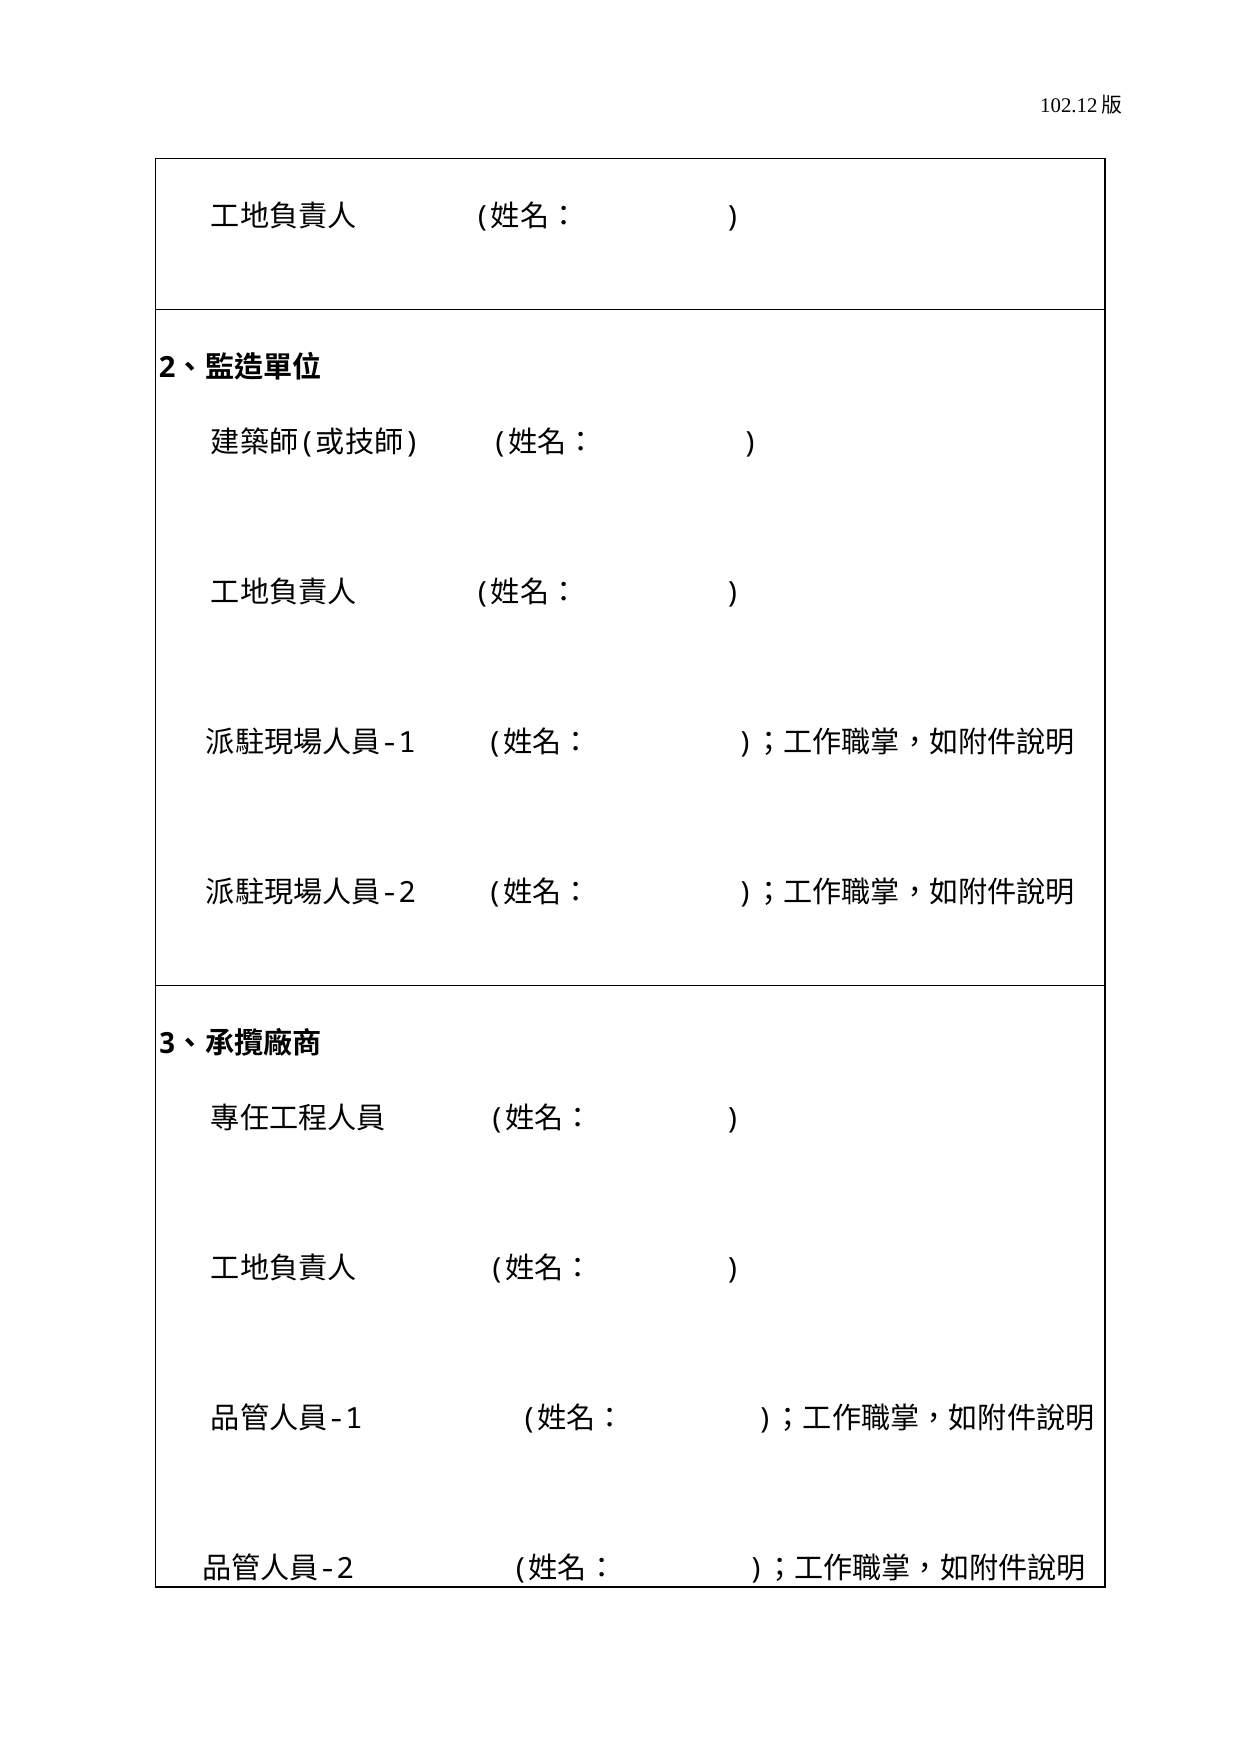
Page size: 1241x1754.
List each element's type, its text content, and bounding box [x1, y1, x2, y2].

table_cell 工地負責人 (姓名： ) [156, 159, 1104, 309]
table_cell 3、承攬廠商 專任工程人員 (姓名： ) 工地負責人 (姓名： ) 品管人員-1 (姓名： )；工作職掌，如附件說明 品管人員-2 (姓名： )；工作職掌，如附件說明 [156, 986, 1104, 1586]
table_cell 2、監造單位 建築師(或技師) (姓名： ) 工地負責人 (姓名： ) 派駐現場人員-1 (姓名： )；工作職掌，如附件說明 派駐現場人員-2 (姓名： )；工作職掌，如附件說明 [156, 310, 1104, 985]
